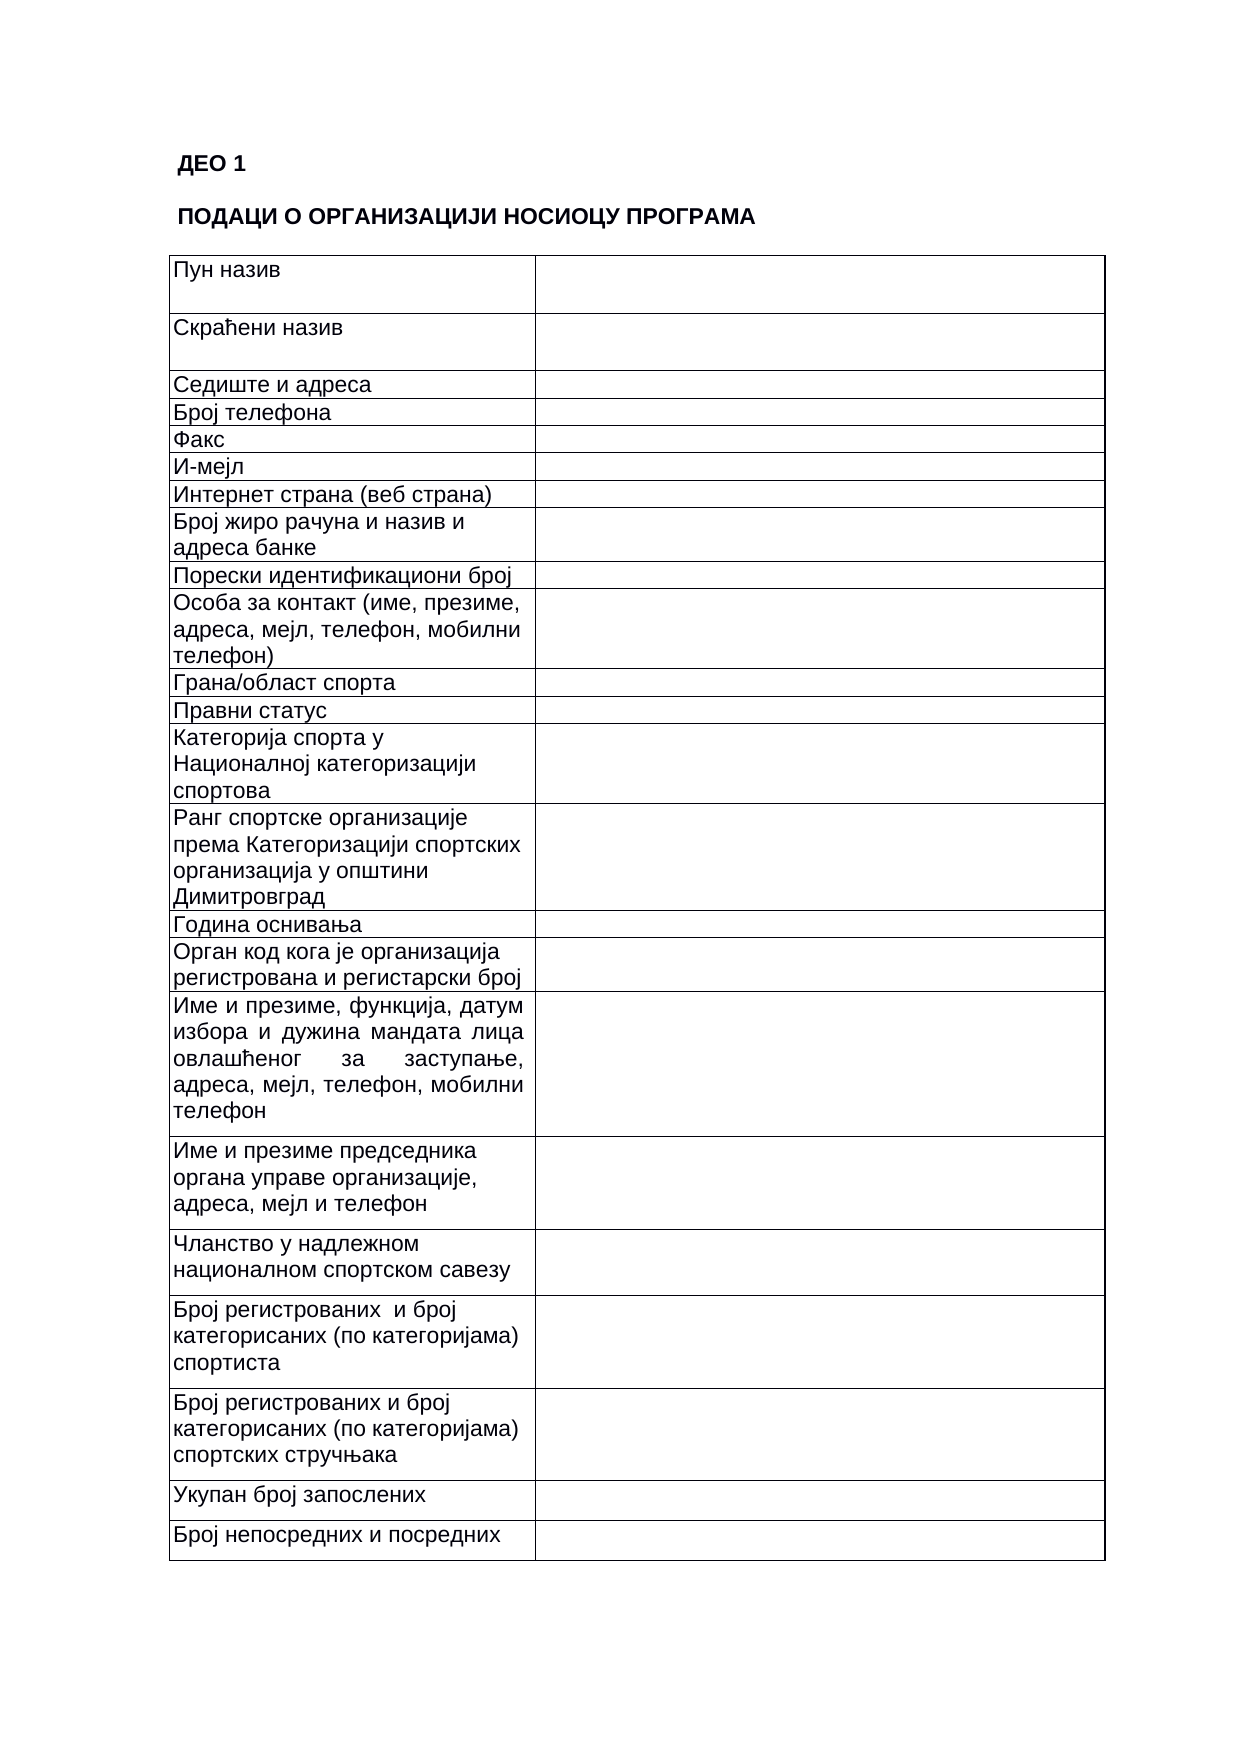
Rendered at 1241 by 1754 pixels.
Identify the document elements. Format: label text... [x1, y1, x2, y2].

table_cell [536, 1521, 1104, 1560]
table_cell [536, 669, 1104, 696]
table_cell Интернет страна (веб страна) [170, 481, 535, 507]
table_cell [536, 1296, 1104, 1387]
table_cell [536, 453, 1104, 479]
table_cell Број регистрованих и број категорисаних (по категоријама) спортских стручњака [170, 1389, 535, 1480]
table_cell Чланство у надлежном националном спортском савезу [170, 1230, 535, 1295]
table_cell [536, 426, 1104, 452]
table_cell Орган код кога је организација регистрована и регистарски број [170, 938, 535, 991]
table_cell [536, 562, 1104, 588]
table_cell И-мејл [170, 453, 535, 479]
table_cell Укупан број запослених [170, 1481, 535, 1520]
table_cell [536, 399, 1104, 425]
text ПОДАЦИ О ОРГАНИЗАЦИЈИ НОСИОЦУ ПРОГРАМА [177, 203, 1090, 229]
table_cell Грана/област спорта [170, 669, 535, 696]
table_cell Година оснивања [170, 911, 535, 937]
table_cell [536, 938, 1104, 991]
table_cell Порески идентификациони број [170, 562, 535, 588]
table_cell Правни статус [170, 697, 535, 723]
table_cell Особа за контакт (име, презиме, адреса, мејл, телефон, мобилни телефон) [170, 589, 535, 668]
table_cell [536, 1137, 1104, 1229]
table_cell [536, 1481, 1104, 1520]
table_header [536, 256, 1104, 313]
table_cell [536, 1230, 1104, 1295]
table_cell Број непосредних и посредних [170, 1521, 535, 1560]
table_cell Број регистрованих и број категорисаних (по категоријама) спортиста [170, 1296, 535, 1387]
table_cell [536, 992, 1104, 1136]
table_cell [536, 508, 1104, 561]
table_header Пун назив [170, 256, 535, 313]
table_cell [536, 804, 1104, 909]
table_cell [536, 724, 1104, 803]
table_cell [536, 371, 1104, 397]
table_cell Скраћени назив [170, 314, 535, 370]
table_cell Категорија спорта у Националној категоризацији спортова [170, 724, 535, 803]
table_cell Име и презиме, функција, датум избора и дужина мандата лица овлашћеног за заступање, адреса, мејл, телефон, мобилни телефон [170, 992, 535, 1136]
table_cell Факс [170, 426, 535, 452]
table_cell Име и презиме председника органа управе организације, адреса, мејл и телефон [170, 1137, 535, 1229]
table_cell [536, 1389, 1104, 1480]
text ДЕО 1 [177, 150, 1090, 176]
table_cell Седиште и адреса [170, 371, 535, 397]
table_cell Ранг спортске организације према Категоризацији спортских организација у општини Димитровград [170, 804, 535, 909]
table_cell [536, 697, 1104, 723]
table_cell Број жиро рачуна и назив и адреса банке [170, 508, 535, 561]
table_cell [536, 314, 1104, 370]
table_cell Број телефона [170, 399, 535, 425]
table_cell [536, 911, 1104, 937]
table_cell [536, 481, 1104, 507]
table_cell [536, 589, 1104, 668]
